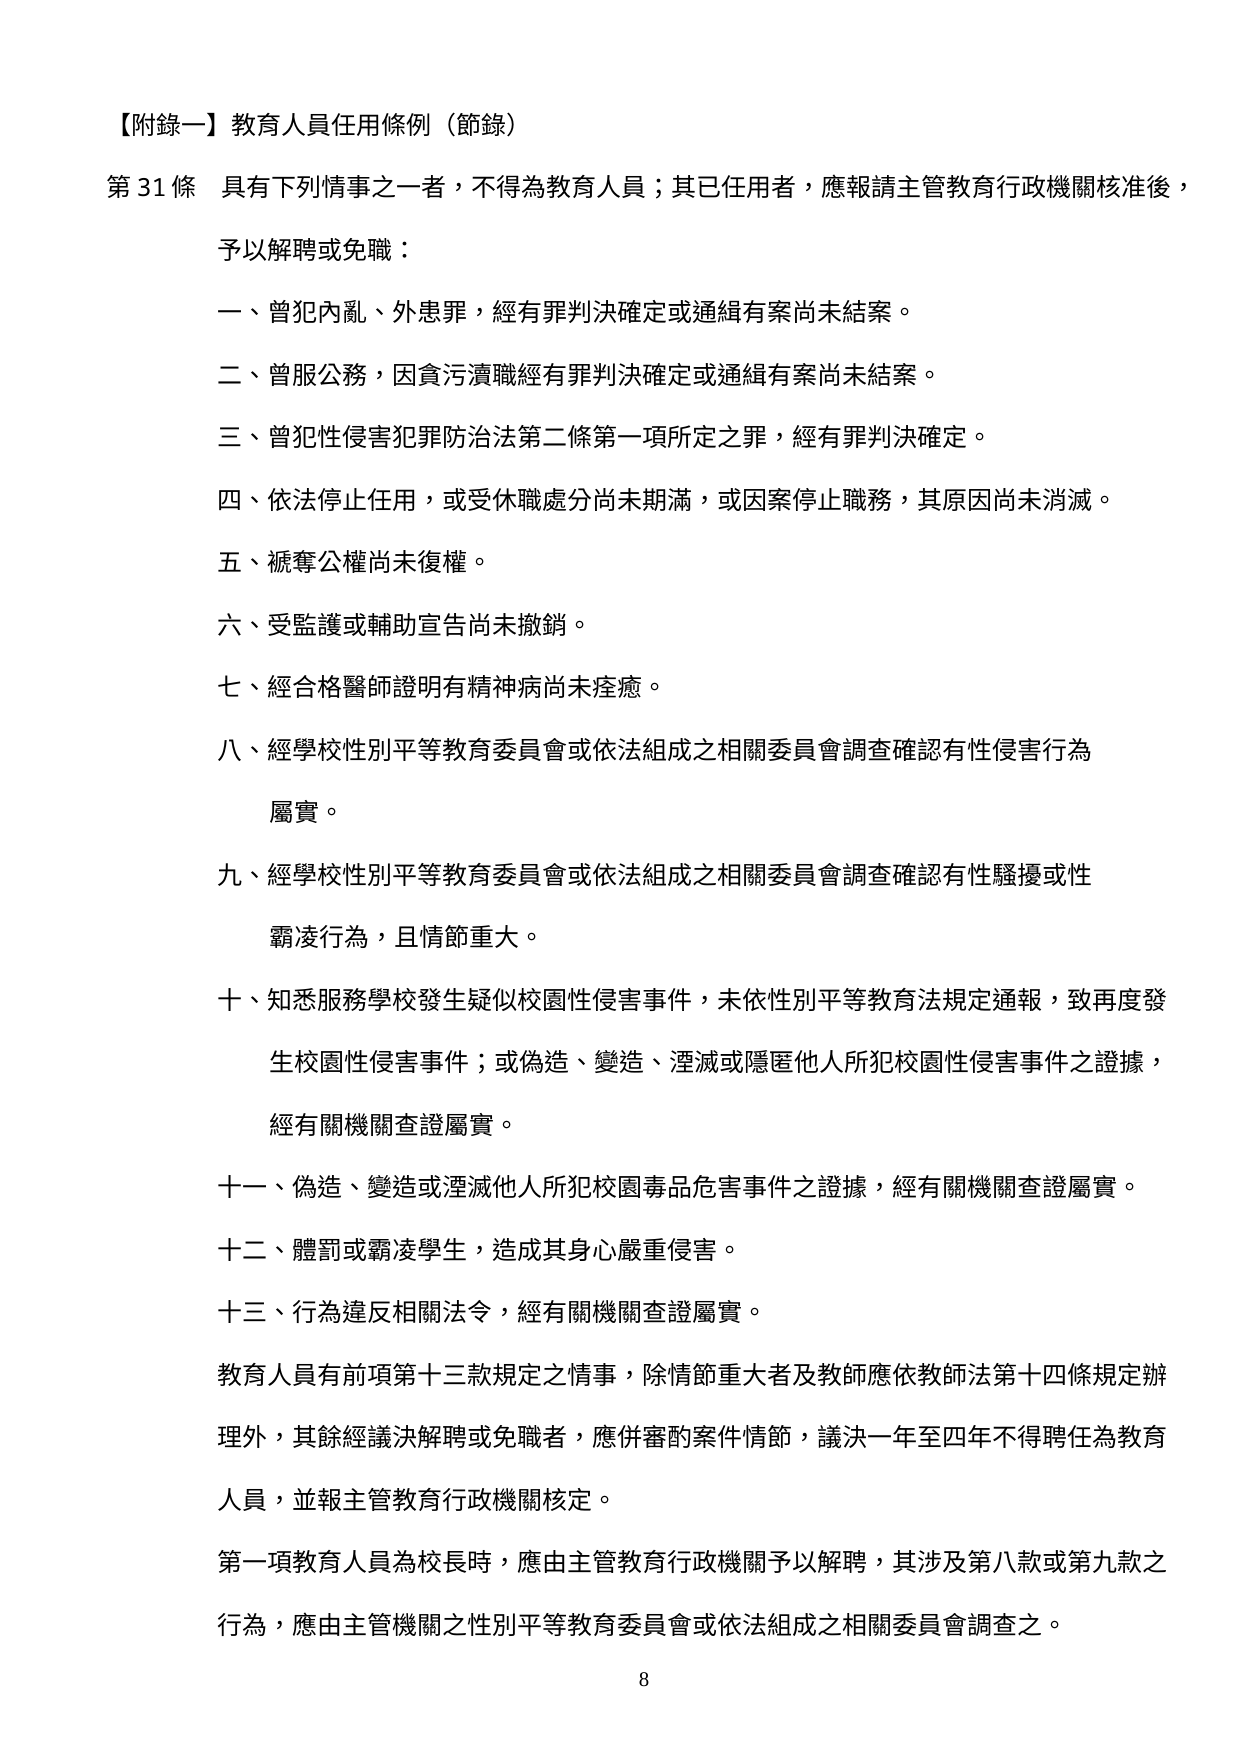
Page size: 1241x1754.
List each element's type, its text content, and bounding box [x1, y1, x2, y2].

text 三、曾犯性侵害犯罪防治法第二條第一項所定之罪，經有罪判決確定。 [106, 394, 1181, 457]
text 四、依法停止任用，或受休職處分尚未期滿，或因案停止職務，其原因尚未消滅。 [217, 457, 1181, 519]
text 第31條 具有下列情事之一者，不得為教育人員；其已任用者，應報請主管教育行政機關核准後，予以解聘或免職： [106, 144, 1181, 269]
text 五、褫奪公權尚未復權。 [106, 519, 1181, 582]
text 第一項教育人員為校長時，應由主管教育行政機關予以解聘，其涉及第八款或第九款之行為，應由主管機關之性別平等教育委員會或依法組成之相關委員會調查之。 [217, 1519, 1181, 1644]
text 【附錄一】教育人員任用條例（節錄） [106, 82, 1181, 144]
text 六、受監護或輔助宣告尚未撤銷。 [106, 582, 1181, 644]
text 一、曾犯內亂、外患罪，經有罪判決確定或通緝有案尚未結案。 [106, 269, 1181, 332]
text 十三、行為違反相關法令，經有關機關查證屬實。 [106, 1269, 1181, 1332]
text 十、知悉服務學校發生疑似校園性侵害事件，未依性別平等教育法規定通報，致再度發生校園性侵害事件；或偽造、變造、湮滅或隱匿他人所犯校園性侵害事件之證據，經有關機關查證屬實。 [217, 957, 1181, 1144]
text 二、曾服公務，因貪污瀆職經有罪判決確定或通緝有案尚未結案。 [106, 332, 1181, 394]
text 九、經學校性別平等教育委員會或依法組成之相關委員會調查確認有性騷擾或性 霸凌行為，且情節重大。 [217, 832, 1181, 957]
text 十二、體罰或霸凌學生，造成其身心嚴重侵害。 [106, 1207, 1181, 1269]
text 七、經合格醫師證明有精神病尚未痊癒。 [106, 644, 1181, 707]
text 教育人員有前項第十三款規定之情事，除情節重大者及教師應依教師法第十四條規定辦理外，其餘經議決解聘或免職者，應併審酌案件情節，議決一年至四年不得聘任為教育人員，並報主管教育行政機關核定。 [217, 1332, 1181, 1519]
text 十一、偽造、變造或湮滅他人所犯校園毒品危害事件之證據，經有關機關查證屬實。 [217, 1144, 1181, 1207]
text 八、經學校性別平等教育委員會或依法組成之相關委員會調查確認有性侵害行為 屬實。 [217, 707, 1181, 832]
